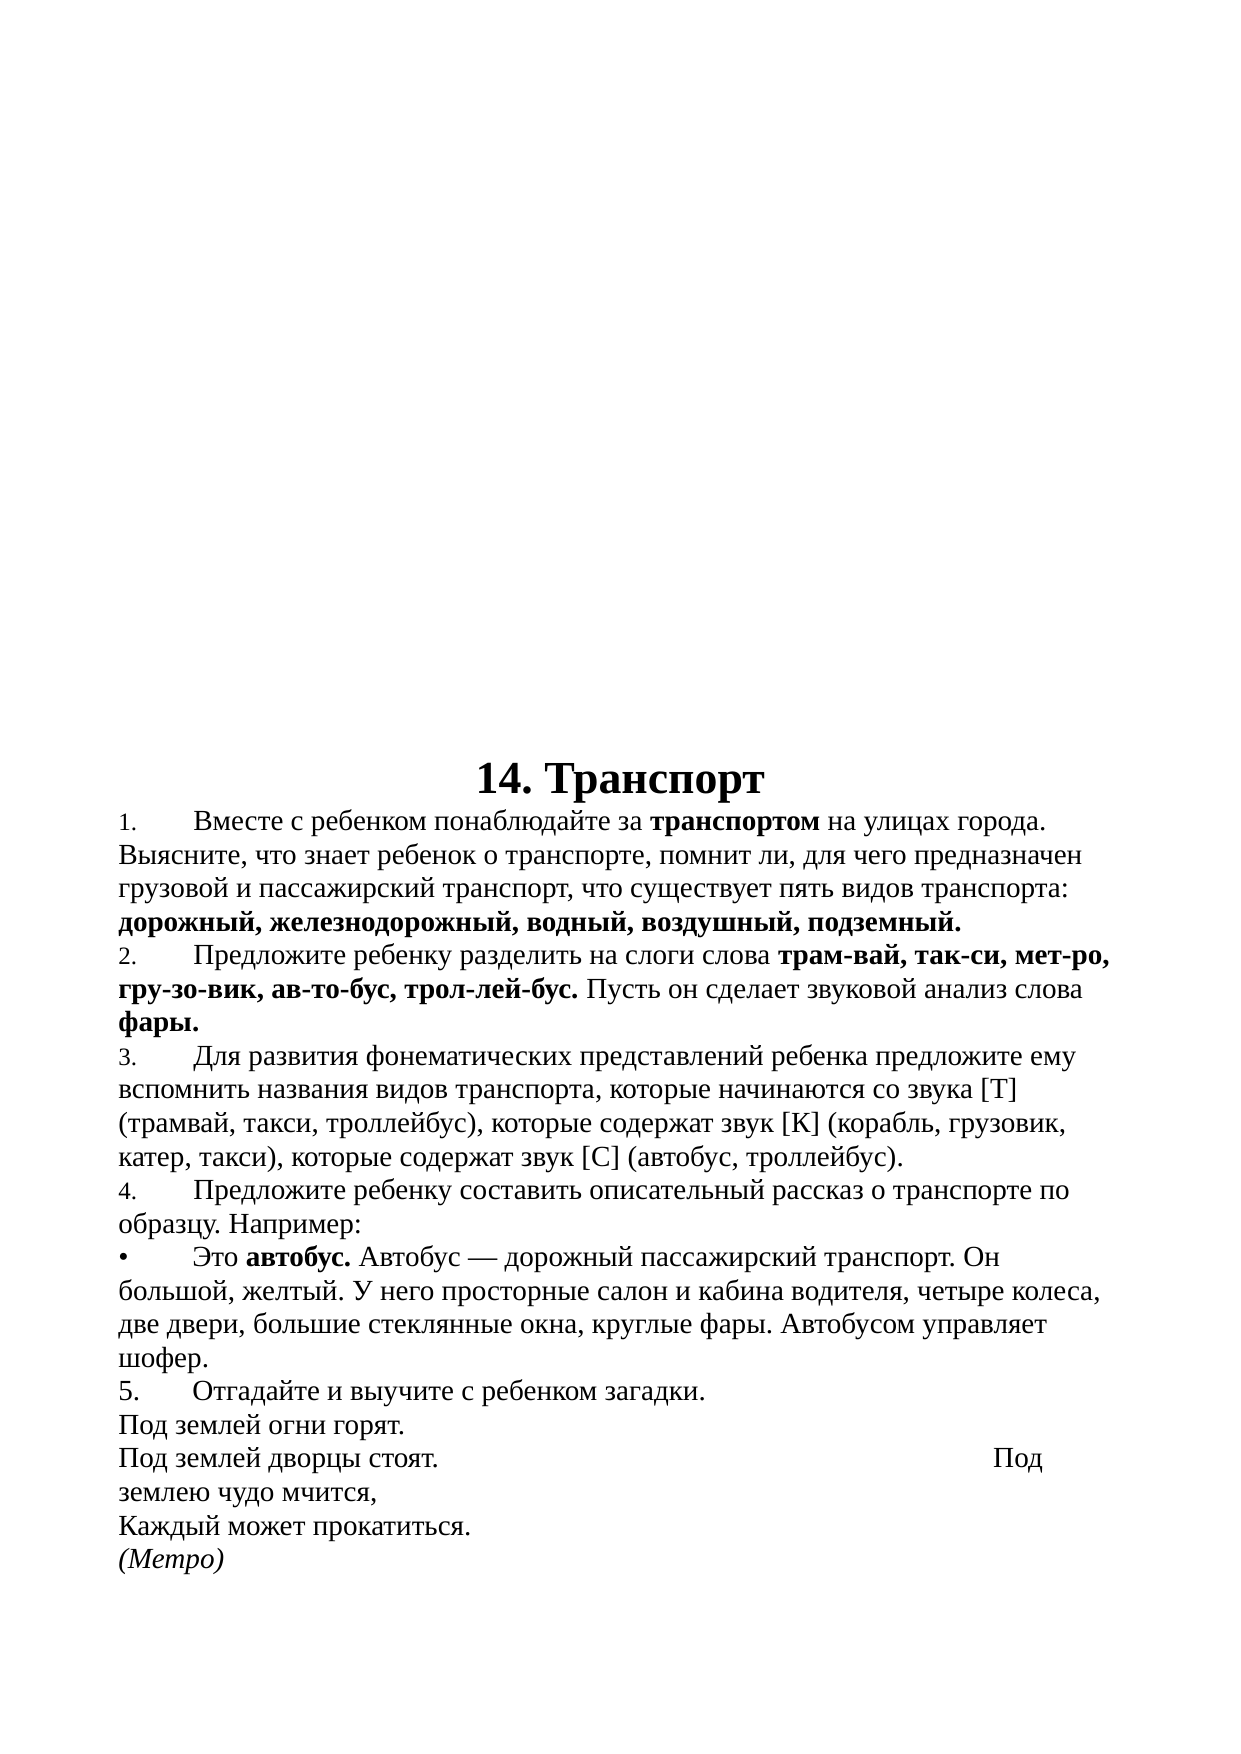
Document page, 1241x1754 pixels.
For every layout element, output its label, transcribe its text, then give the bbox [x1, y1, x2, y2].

list Предложите ребенку составить описательный рассказ о транспорте по образцу. Например: [118, 1172, 1122, 1239]
list Вместе с ребенком понаблюдайте за транспортом на ули­цах города. Выясните, что знает ребенок о транспорте, помнит ли, для чего предназначен грузовой и пассажирский транс­порт, что существует пять видов транспорта: дорожный, же­лезнодорожный, водный, воздушный, подземный. [118, 803, 1122, 937]
text 14. Транспорт [118, 751, 1122, 803]
text • Это автобус. Автобус — дорожный пассажирский транс­порт. Он большой, желтый. У него просторные салон и кабина водителя, четыре колеса, две двери, большие стек­лянные окна, круглые фары. Автобусом управляет шофер. [118, 1239, 1122, 1373]
text Под землей огни горят. Под землей дворцы стоят. Под землею чудо мчится, Каждый может прокатиться. [118, 1407, 1122, 1541]
list Предложите ребенку разделить на слоги слова трам-вай, так-си, мет-ро, гру-зо-вик, ав-то-бус, трол-лей-бус. Пусть он сделает звуковой анализ слова фары. [118, 937, 1122, 1038]
text (Метро) [118, 1541, 1122, 1575]
text 5. Отгадайте и выучите с ребенком загадки. [118, 1373, 1122, 1407]
list Для развития фонематических представлений ребенка предложите ему вспомнить названия видов транспорта, кото­рые начинаются со звука [Т] (трамвай, такси, троллейбус), которые содержат звук [К] (корабль, грузовик, катер, такси), которые содержат звук [С] (автобус, троллейбус). [118, 1038, 1122, 1172]
